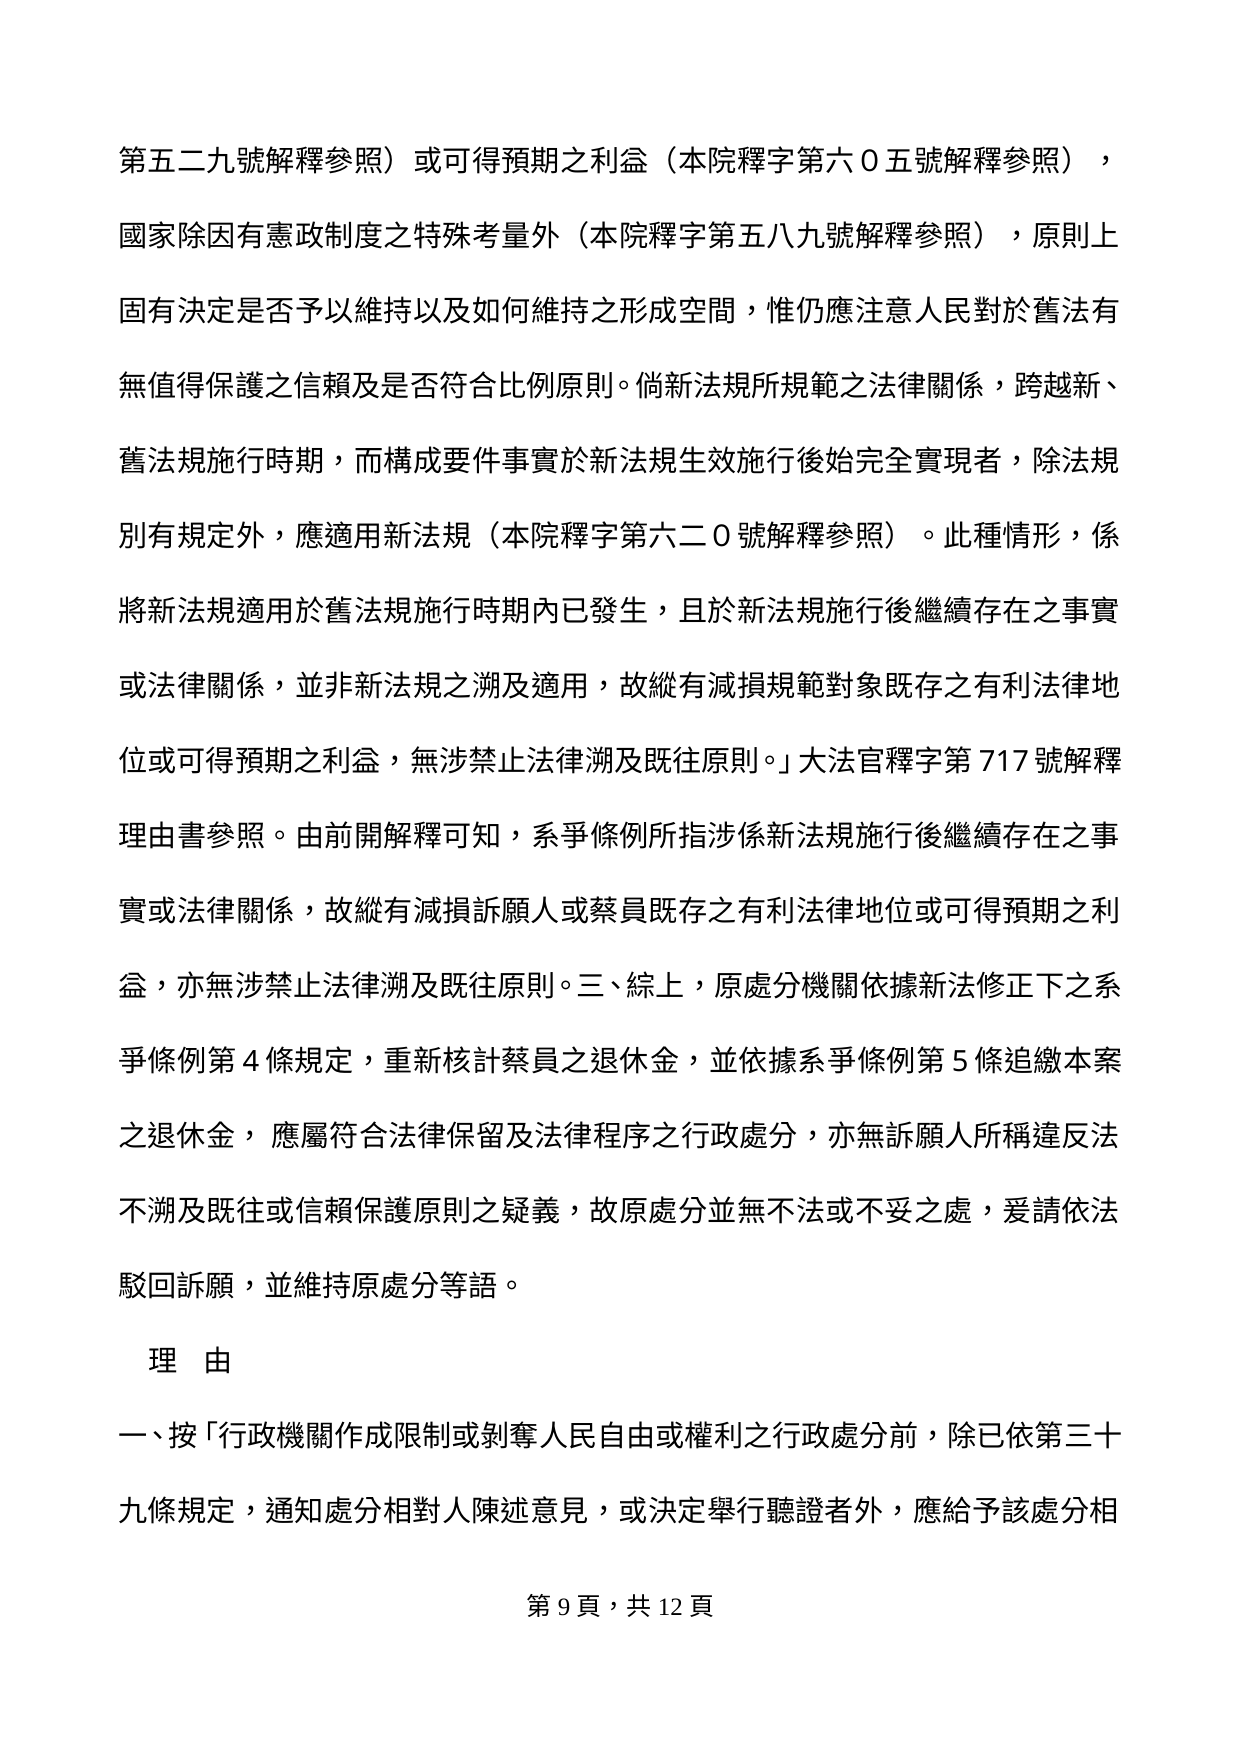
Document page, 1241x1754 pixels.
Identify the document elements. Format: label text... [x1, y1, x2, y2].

text 理 由 [118, 1321, 1122, 1396]
text 原行政處分機關答辯意旨略謂：一、本案事實（一）依照106年5月10日制定公布、同年12月施行之公職人員年資併社團專職人員年資計發退離給與處理條例（下稱系爭條例）第5條規定：「依前條規定重行核計退離給與後，有溢領退離給與者，應由核發機關自本條例施行後一年內，依下列規定以書面處分令領受人或其經採認之社團專職年資所屬社團返還之： 一、於退職政務人員，由領受人及其經採認之社團專職年資所屬社團連帶返還。二、於政務人員以外之退休（職、伍）公職人員，由其經採認之社團專職年資所屬社團返還。前項規定返還溢領退離給與時，由核發機關依各公職人員所適用之退離給與追繳規定，進行追繳。」（二）查訴願人所屬之蔡君溢退職人員（下稱蔡員）經銓敘部核定為系爭條例第2條所指之公職人員及社團專職人員，故原處分機關依系爭條例第4條之核計方式重新計算蔡員之退休金，經原處分機關計算後，蔡員每月請領之退休金應共有新台幣94,540元之溢領，故依系爭條例第5條之規定，發函追繳蔡員上開金額。二、本案答辯理由：（一）按「有下列各款情形之一者，行政機關得不給予陳述意見之機會︰一、大量作成同種類之處分。…五、行政處分所根據之事實，客觀上明白足以確認者。六、限制自由或權利之內容及程度，顯屬輕微，而無事先聽取相對人意見之必要者。」行政程序法第103條第1、5、6款定有明文。查本案系屬立法院於106年5月公布之條文，條文公佈後銓敘部立刻發函全國各主管機關，包含原處分機關在內皆被要求迅速重新核計各所屬人員之退休金，並要求需在107年5月11日前以書面函請各該所屬人員繳回溢領之退休金，且需於107年8月10日前返還之，因此就本案而言，原處分機關需於短時間內作成與訴願人相類之同種類處分，以追回所屬退職人員之退休金；而本案所涉及之自由權利限制亦屬輕微，金額非多；再者，原處分機關所作成之追繳處分，係依照系爭條例及銓敘部發函之計算公式核計，而蔡員確屬系爭條例所規範之退職人員，事證及依據皆屬明確。綜合上開各情事，原處分應符合行政程序法第103條第1、5、6款之情狀，得不給予訴願人陳述意見之機會，基此，訴願人稱本案有違反行政程序法第102條違誤實屬誤會。又原處分機關於107年5月9日汀人字第1070004703號函亦有將蔡員溢領退休金明細表及歷年保險俸（薪）給表等相關資料發予訴願人，自無訴願人所稱無從查證或未盡舉證責任等情。（二）按「我國早期政經環境特殊，部分社團專職人員年資經當時政策性決定從寬採計為公職退休（職、伍）年資並核發退離給與。惟審酌公職退休（職、伍）年資之採計，向以行政機關、公立學校及公營事業中編制內有給專任之年資為限，爰上述對於社團專職人員年資之採計規定，即與各公職退休（職、伍）年資規範不合，應予檢討處理。」、「黨職併計公職所產生之溢領退職、退休給付時間已久，可能因時效消滅或撤銷行使期間已過，難以要求受領人、政務人員或政黨返還，爰明訂不適用現行法律有關權利行使期間之規定。」系爭條例第1條及第7條立法理由定有明文。由上開條文立法理由可知，本法再訂定實本就係為追回在黨職併公職情形下所已請領之退休金，而在系爭條例第7條及其立法理由之明示排除下，已明定溯及蔡員退休生效日而計算之溢領退職給與，而訴願人所爰引之銓敘部95 年5月12日函釋，亦係在舊法時代下之解釋而於本法規定之意旨及目的不符，故訴願人以原處分機關所為追繳溢領退休金處分有違法不溯及既往原則應有誤會。（三）次按「行憲後各政黨辦理黨務人員，不能認為刑法上所稱之公務員。」大法官釋字第5號解釋文在案。又「惟人民依舊法規預期可以取得之利益並非一律可以主張信賴保護，仍須視該預期可以取得之利益，依舊法規所必須具備之重要要件是否已經具備，尚未具備之要件是否客觀上可以合理期待其實現，或經過當事人繼續施以主觀之努力，該要件有實現之可能等因素決定之。」、「又公務人員退休年資之多寡，係計算其退休金數額之基礎，故公務人員退休年資之起算日、得計入與不得計入之任職年資種類、如何採計、退休後再任公務人員年資採計及其採計上限等有關退休年資採計事項，為國家對公務人員實現照顧義務之具體展現，對於公務人員退休金請求權之內容有重大影響；且其有關規定之適用範圍甚廣，財政影響深遠，應係實現公務人員服公職權利與涉及公共利益之重要事項，而屬法律保留之事項，自須以法律明定之（本院釋字第四四三號、第六一四號解釋參照）。」大法官釋字第601及658號解釋理由書參照。而蔡員原請領之黨職併公職計算之退休金，所依據者並非中央立法通過之法律或法規命令，現系爭條例始以立法院通過之法律追回蔡員溢領之退休金，符合法律保留之原則，且依照前開兩號大法官解釋理由書合併觀之，蔡員之退休金客觀上並無合理期待其實現之信賴利益殊無主張信賴保護之餘地。（四）再者，縱認訴願人有信賴利益存在，依「信賴保護原則涉及法秩序安定與國家行為可預期性，屬法治國原理重要內涵，其作用非僅在保障人民權益，更寓有藉以實現公益之目的。人民對依法規而取得之有利法律地位或可合理預期取得之利益，於客觀上有表現其信賴之事實，而非純為願望或期待，並具有值得保護之價值者（本院釋字第五二五號解釋參照），其信賴之利益即應加以保護。法規變動（制定、修正或廢止）時，在無涉禁止法律溯及既往原則之情形，對於人民既存之有利法律地位（本院釋字第五二九號解釋參照）或可得預期之利益（本院釋字第六０五號解釋參照），國家除因有憲政制度之特殊考量外（本院釋字第五八九號解釋參照），原則上固有決定是否予以維持以及如何維持之形成空間，惟仍應注意人民對於舊法有無值得保護之信賴及是否符合比例原則。倘新法規所規範之法律關係，跨越新、舊法規施行時期，而構成要件事實於新法規生效施行後始完全實現者，除法規別有規定外，應適用新法規（本院釋字第六二０號解釋參照）。此種情形，係將新法規適用於舊法規施行時期內已發生，且於新法規施行後繼續存在之事實或法律關係，並非新法規之溯及適用，故縱有減損規範對象既存之有利法律地位或可得預期之利益，無涉禁止法律溯及既往原則。」大法官釋字第717號解釋理由書參照。由前開解釋可知，系爭條例所指涉係新法規施行後繼續存在之事實或法律關係，故縱有減損訴願人或蔡員既存之有利法律地位或可得預期之利益，亦無涉禁止法律溯及既往原則。三、綜上，原處分機關依據新法修正下之系爭條例第4條規定，重新核計蔡員之退休金，並依據系爭條例第5條追繳本案之退休金， 應屬符合法律保留及法律程序之行政處分，亦無訴願人所稱違反法不溯及既往或信賴保護原則之疑義，故原處分並無不法或不妥之處，爰請依法駁回訴願，並維持原處分等語。 [118, 121, 1122, 1321]
text 一、按「行政機關作成限制或剝奪人民自由或權利之行政處分前，除已依第三十九條規定，通知處分相對人陳述意見，或決定舉行聽證者外，應給予該處分相對人陳述意見之機會。但法規另有規定者，從其規定。」「有下列各款情形之一者，行政機關得不給予陳述意見之機會︰一、大量作成同種類之處分。二、情況急迫，如予陳述意見之機會，顯然違背公益者。三、受法定期間之限制，如予陳述意見之機會，顯然不能遵行者。四、行政強制執行時所採取之各種處置。五、行政處分所根據之事實，客觀上明白足以確認者。六、限制自由或權利之內容及程度，顯屬輕微，而無事先聽取相對人意見之必要者。七、相對人於提起訴願前依法律應向行政機關聲請再審查、異議、復查、重審或其他先行程序者。八、為避免處分相對人隱匿、移轉財產或潛逃出境，依法律所為保全或限制出境之處分。」行政程序法第102條及第103條定有明文。 [118, 1396, 1122, 1546]
